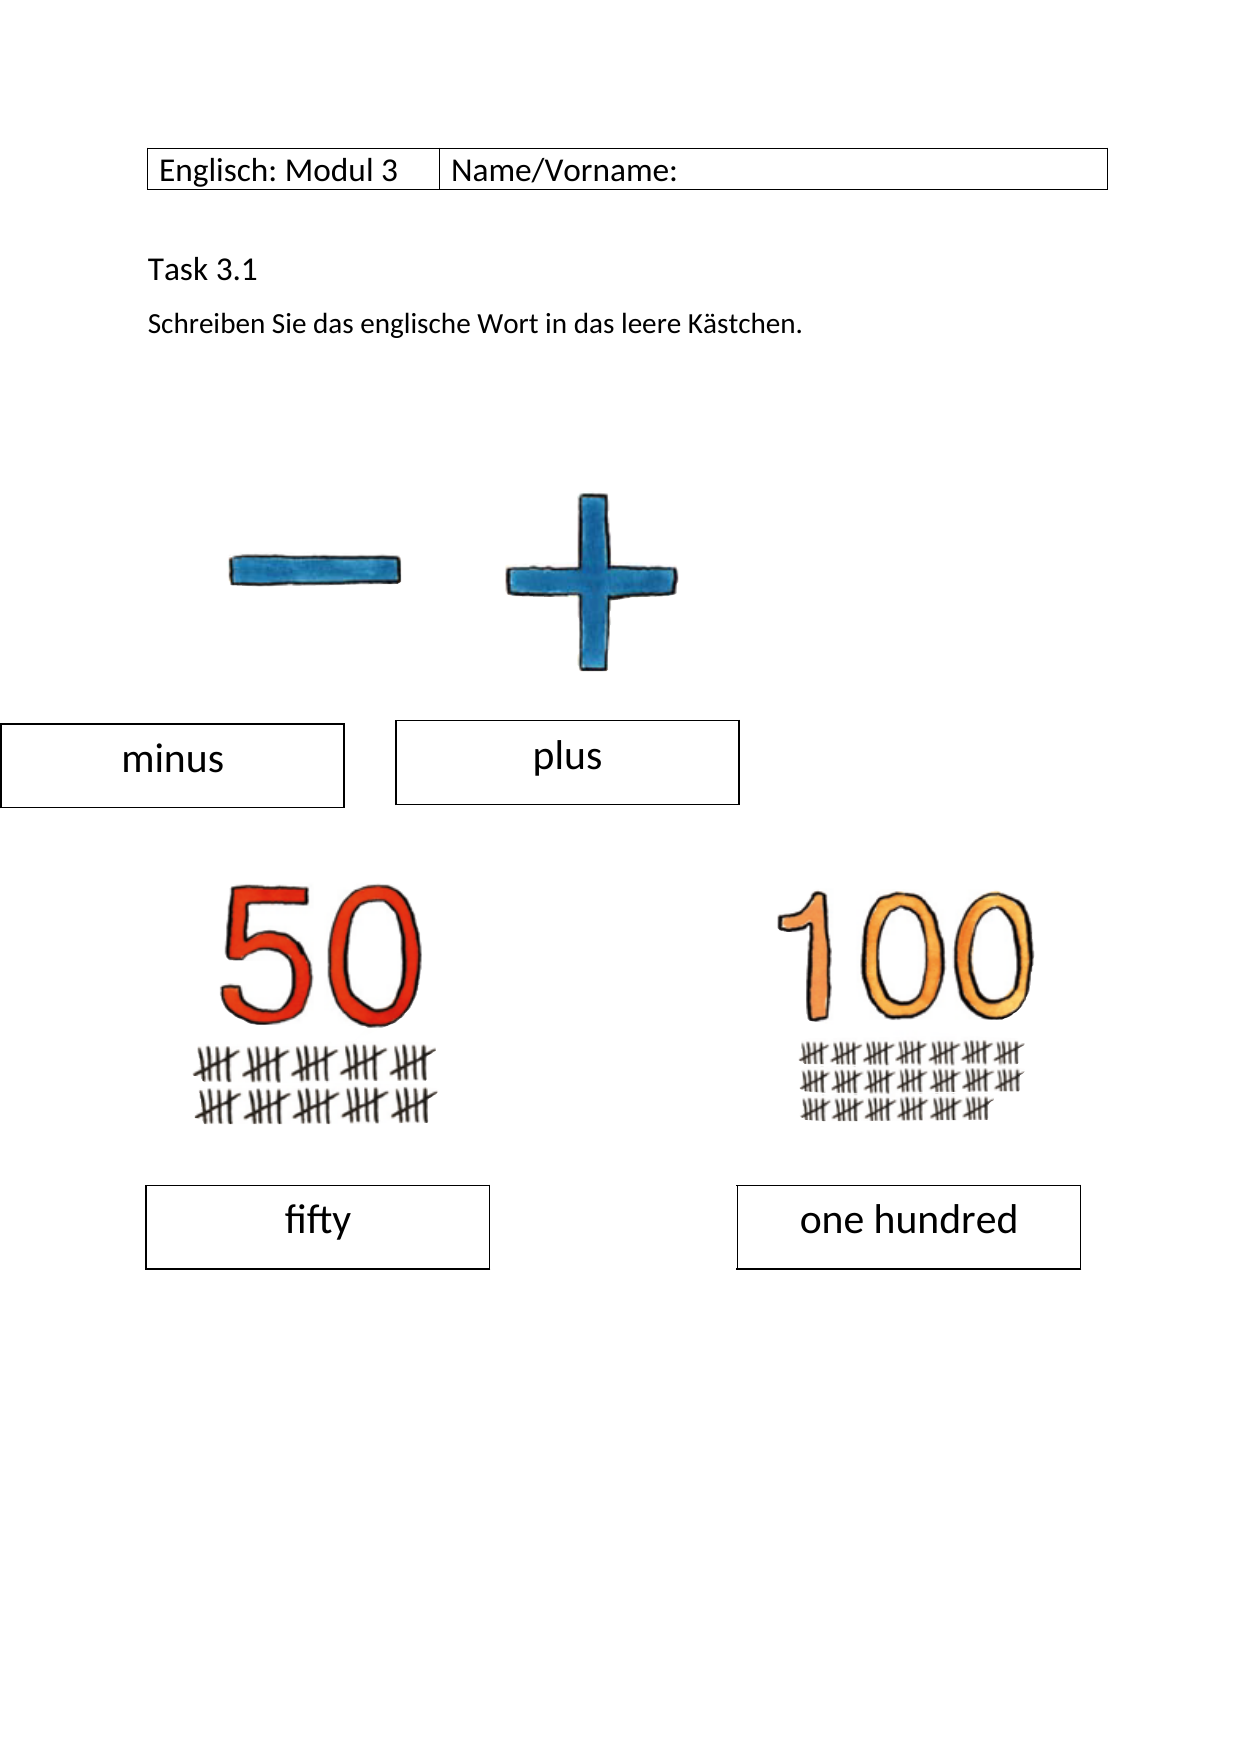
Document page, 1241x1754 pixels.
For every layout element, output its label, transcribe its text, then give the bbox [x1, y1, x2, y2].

text minus [17, 732, 328, 783]
text plus [411, 729, 723, 780]
table_header Name/Vorname: [440, 149, 1107, 189]
text one hundred [753, 1193, 1065, 1244]
text Task 3.1 [148, 248, 1093, 288]
table_header Englisch: Modul 3 [148, 149, 439, 189]
text Schreiben Sie das englische Wort in das leere Kästchen. [148, 305, 1093, 341]
text fifty [162, 1193, 474, 1244]
